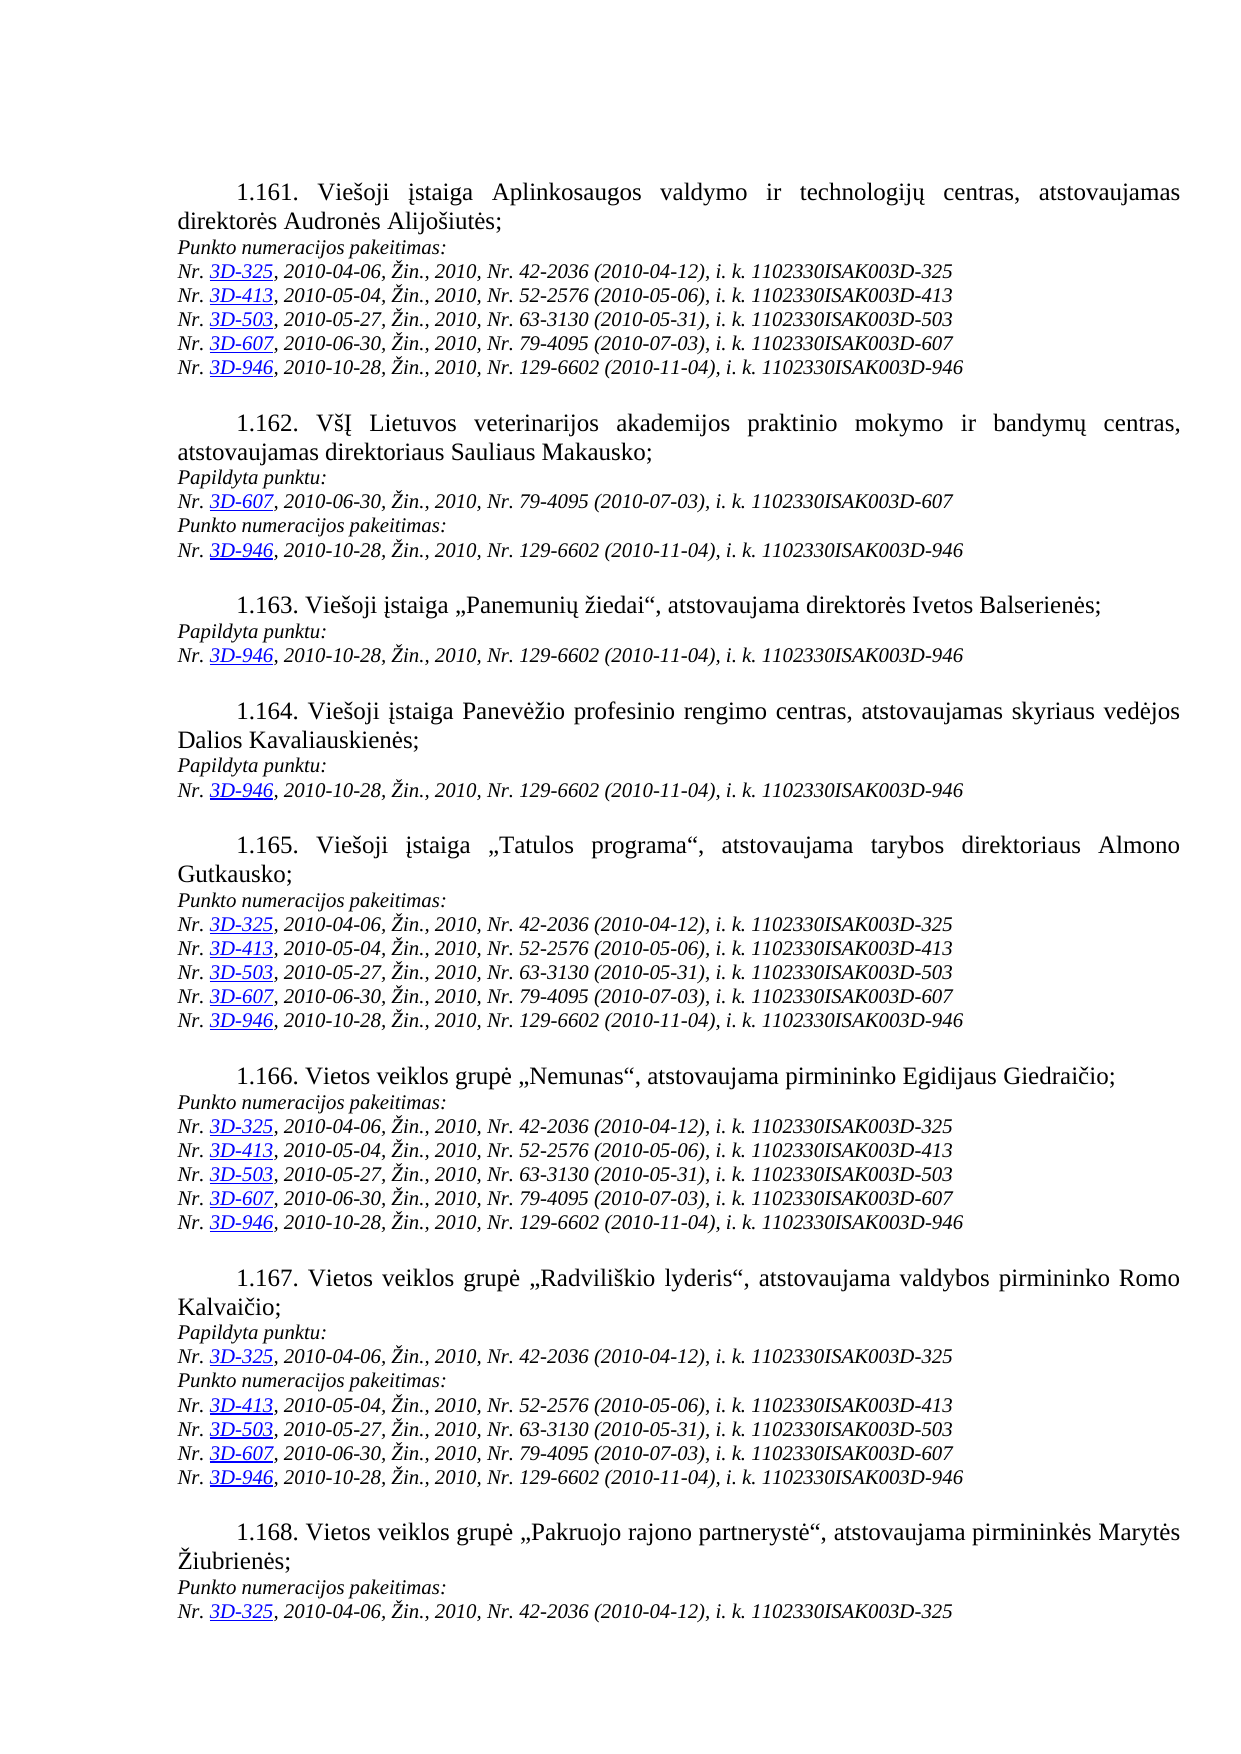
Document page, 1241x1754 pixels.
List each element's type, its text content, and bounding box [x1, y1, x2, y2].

text Punkto numeracijos pakeitimas: [177, 888, 1181, 912]
text Nr. 3D-413, 2010-05-04, Žin., 2010, Nr. 52-2576 (2010-05-06), i. k. 1102330ISAK003D-413 [177, 1392, 1181, 1417]
text Nr. 3D-946, 2010-10-28, Žin., 2010, Nr. 129-6602 (2010-11-04), i. k. 1102330ISAK003D-946 [177, 643, 1181, 667]
text Nr. 3D-413, 2010-05-04, Žin., 2010, Nr. 52-2576 (2010-05-06), i. k. 1102330ISAK003D-413 [177, 1138, 1181, 1162]
text Punkto numeracijos pakeitimas: [177, 513, 1181, 537]
text 1.162. VšĮ Lietuvos veterinarijos akademijos praktinio mokymo ir bandymų centras, atstovaujamas direktoriaus Sauliaus Makausko; [177, 408, 1181, 465]
text Nr. 3D-607, 2010-06-30, Žin., 2010, Nr. 79-4095 (2010-07-03), i. k. 1102330ISAK003D-607 [177, 984, 1181, 1008]
text Papildyta punktu: [177, 465, 1181, 489]
text Papildyta punktu: [177, 753, 1181, 777]
text Papildyta punktu: [177, 619, 1181, 643]
text Punkto numeracijos pakeitimas: [177, 1575, 1181, 1599]
text 1.163. Viešoji įstaiga „Panemunių žiedai“, atstovaujama direktorės Ivetos Balserienės; [177, 590, 1181, 619]
text Nr. 3D-325, 2010-04-06, Žin., 2010, Nr. 42-2036 (2010-04-12), i. k. 1102330ISAK003D-325 [177, 1344, 1181, 1368]
text Nr. 3D-946, 2010-10-28, Žin., 2010, Nr. 129-6602 (2010-11-04), i. k. 1102330ISAK003D-946 [177, 537, 1181, 562]
text Nr. 3D-946, 2010-10-28, Žin., 2010, Nr. 129-6602 (2010-11-04), i. k. 1102330ISAK003D-946 [177, 1465, 1181, 1489]
text Nr. 3D-413, 2010-05-04, Žin., 2010, Nr. 52-2576 (2010-05-06), i. k. 1102330ISAK003D-413 [177, 283, 1181, 307]
text Nr. 3D-413, 2010-05-04, Žin., 2010, Nr. 52-2576 (2010-05-06), i. k. 1102330ISAK003D-413 [177, 936, 1181, 960]
text Nr. 3D-325, 2010-04-06, Žin., 2010, Nr. 42-2036 (2010-04-12), i. k. 1102330ISAK003D-325 [177, 259, 1181, 283]
text 1.164. Viešoji įstaiga Panevėžio profesinio rengimo centras, atstovaujamas skyriaus vedėjos Dalios Kavaliauskienės; [177, 696, 1181, 753]
text Nr. 3D-946, 2010-10-28, Žin., 2010, Nr. 129-6602 (2010-11-04), i. k. 1102330ISAK003D-946 [177, 777, 1181, 802]
text Nr. 3D-503, 2010-05-27, Žin., 2010, Nr. 63-3130 (2010-05-31), i. k. 1102330ISAK003D-503 [177, 960, 1181, 984]
text 1.167. Vietos veiklos grupė „Radviliškio lyderis“, atstovaujama valdybos pirmininko Romo Kalvaičio; [177, 1263, 1181, 1320]
text 1.161. Viešoji įstaiga Aplinkosaugos valdymo ir technologijų centras, atstovaujamas direktorės Audronės Alijošiutės; [177, 177, 1181, 235]
text Nr. 3D-503, 2010-05-27, Žin., 2010, Nr. 63-3130 (2010-05-31), i. k. 1102330ISAK003D-503 [177, 307, 1181, 331]
text Nr. 3D-607, 2010-06-30, Žin., 2010, Nr. 79-4095 (2010-07-03), i. k. 1102330ISAK003D-607 [177, 489, 1181, 513]
text Nr. 3D-607, 2010-06-30, Žin., 2010, Nr. 79-4095 (2010-07-03), i. k. 1102330ISAK003D-607 [177, 1441, 1181, 1465]
text Nr. 3D-946, 2010-10-28, Žin., 2010, Nr. 129-6602 (2010-11-04), i. k. 1102330ISAK003D-946 [177, 1210, 1181, 1234]
text 1.166. Vietos veiklos grupė „Nemunas“, atstovaujama pirmininko Egidijaus Giedraičio; [177, 1061, 1181, 1090]
text 1.165. Viešoji įstaiga „Tatulos programa“, atstovaujama tarybos direktoriaus Almono Gutkausko; [177, 830, 1181, 888]
text Nr. 3D-503, 2010-05-27, Žin., 2010, Nr. 63-3130 (2010-05-31), i. k. 1102330ISAK003D-503 [177, 1162, 1181, 1186]
text Nr. 3D-325, 2010-04-06, Žin., 2010, Nr. 42-2036 (2010-04-12), i. k. 1102330ISAK003D-325 [177, 912, 1181, 936]
text Nr. 3D-607, 2010-06-30, Žin., 2010, Nr. 79-4095 (2010-07-03), i. k. 1102330ISAK003D-607 [177, 331, 1181, 355]
text Nr. 3D-607, 2010-06-30, Žin., 2010, Nr. 79-4095 (2010-07-03), i. k. 1102330ISAK003D-607 [177, 1186, 1181, 1210]
text Papildyta punktu: [177, 1320, 1181, 1344]
text Punkto numeracijos pakeitimas: [177, 235, 1181, 259]
text Nr. 3D-946, 2010-10-28, Žin., 2010, Nr. 129-6602 (2010-11-04), i. k. 1102330ISAK003D-946 [177, 355, 1181, 379]
text Nr. 3D-325, 2010-04-06, Žin., 2010, Nr. 42-2036 (2010-04-12), i. k. 1102330ISAK003D-325 [177, 1599, 1181, 1623]
text Punkto numeracijos pakeitimas: [177, 1368, 1181, 1392]
text Punkto numeracijos pakeitimas: [177, 1090, 1181, 1114]
text Nr. 3D-325, 2010-04-06, Žin., 2010, Nr. 42-2036 (2010-04-12), i. k. 1102330ISAK003D-325 [177, 1114, 1181, 1138]
text Nr. 3D-946, 2010-10-28, Žin., 2010, Nr. 129-6602 (2010-11-04), i. k. 1102330ISAK003D-946 [177, 1008, 1181, 1032]
text 1.168. Vietos veiklos grupė „Pakruojo rajono partnerystė“, atstovaujama pirmininkės Marytės Žiubrienės; [177, 1517, 1181, 1575]
text Nr. 3D-503, 2010-05-27, Žin., 2010, Nr. 63-3130 (2010-05-31), i. k. 1102330ISAK003D-503 [177, 1417, 1181, 1441]
